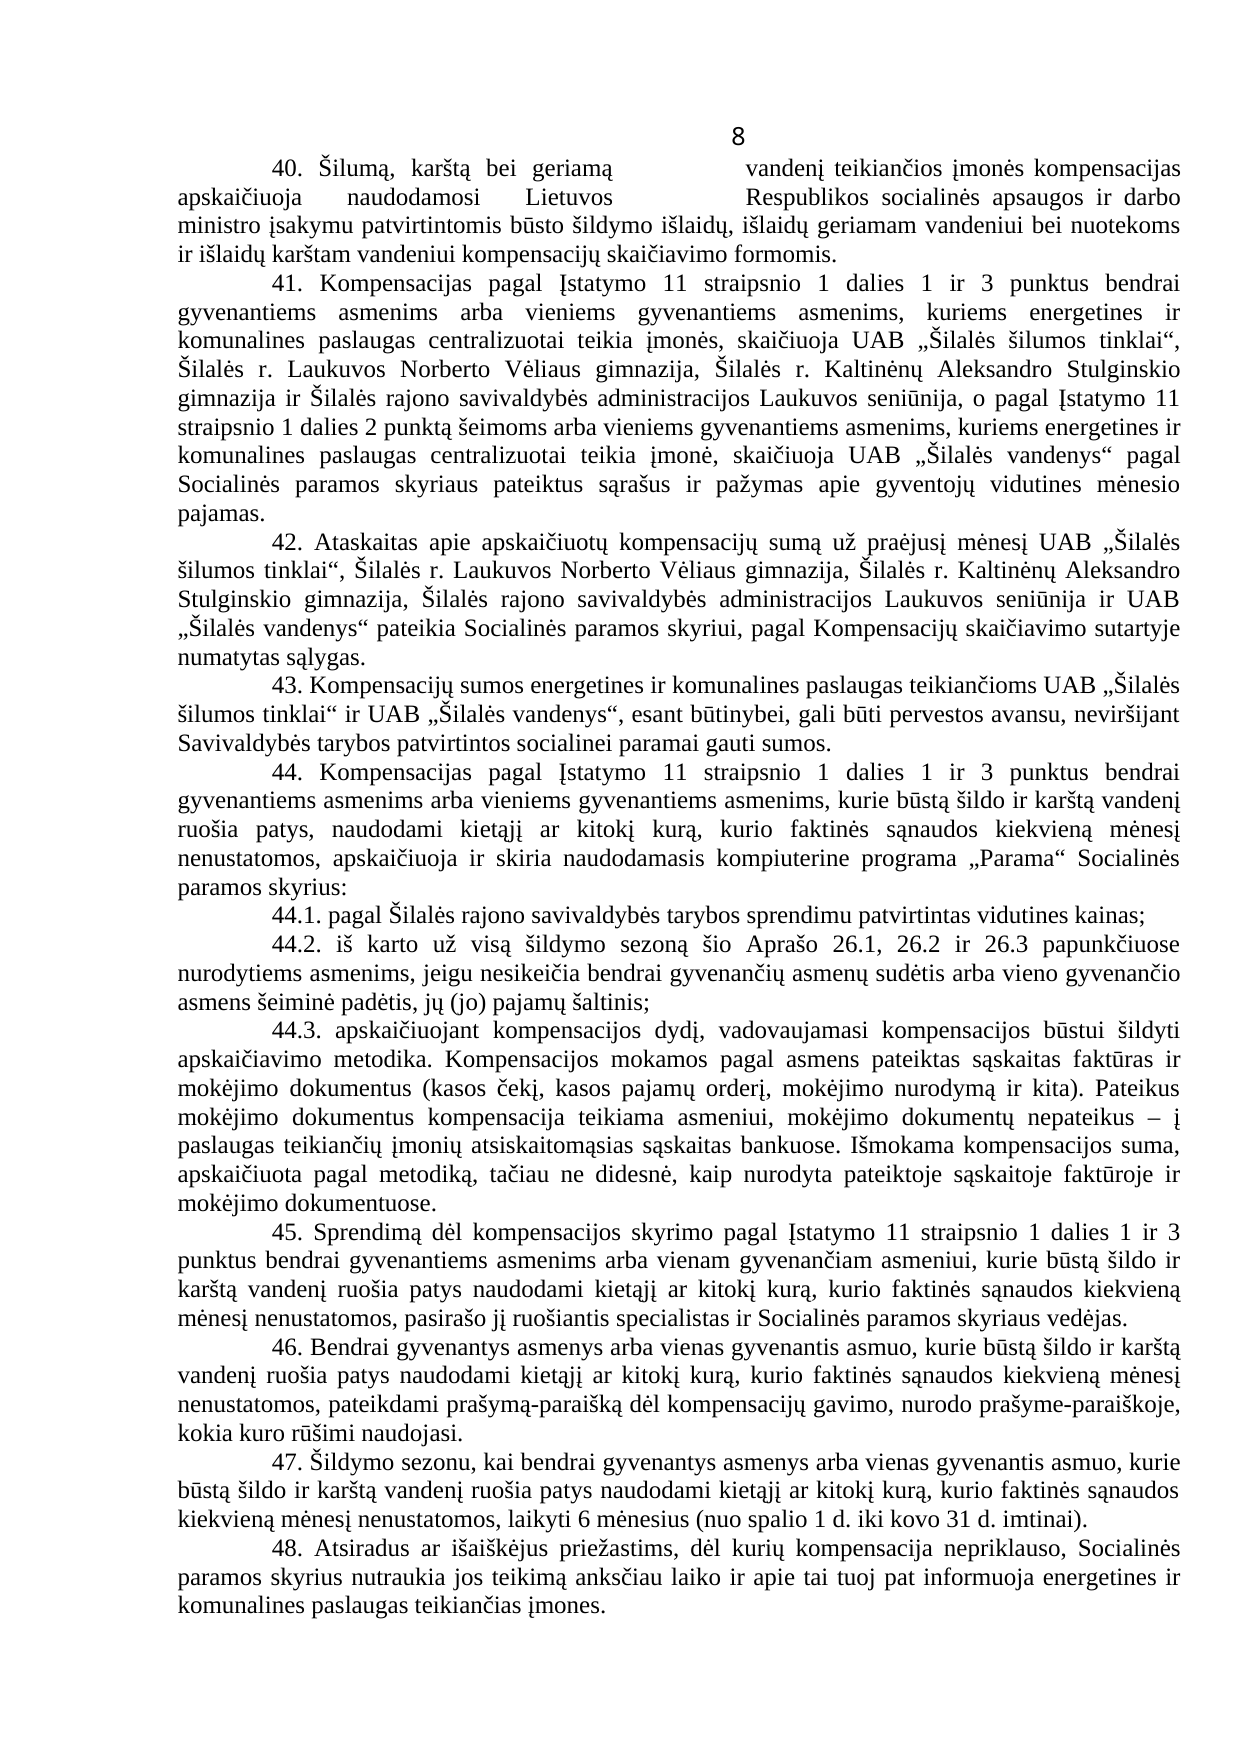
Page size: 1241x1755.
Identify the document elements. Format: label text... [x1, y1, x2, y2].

text 47. Šildymo sezonu, kai bendrai gyvenantys asmenys arba vienas gyvenantis asmuo, kurie būstą šildo ir karštą vandenį ruošia patys naudodami kietąjį ar kitokį kurą, kurio faktinės sąnaudos kiekvieną mėnesį nenustatomos, laikyti 6 mėnesius (nuo spalio 1 d. iki kovo 31 d. imtinai). [177, 1447, 1181, 1533]
text 43. Kompensacijų sumos energetines ir komunalines paslaugas teikiančioms UAB „Šilalės šilumos tinklai“ ir UAB „Šilalės vandenys“, esant būtinybei, gali būti pervestos avansu, neviršijant Savivaldybės tarybos patvirtintos socialinei paramai gauti sumos. [177, 671, 1181, 757]
text 42. Ataskaitas apie apskaičiuotų kompensacijų sumą už praėjusį mėnesį UAB „Šilalės šilumos tinklai“, Šilalės r. Laukuvos Norberto Vėliaus gimnazija, Šilalės r. Kaltinėnų Aleksandro Stulginskio gimnazija, Šilalės rajono savivaldybės administracijos Laukuvos seniūnija ir UAB „Šilalės vandenys“ pateikia Socialinės paramos skyriui, pagal Kompensacijų skaičiavimo sutartyje numatytas sąlygas. [177, 527, 1181, 671]
text 40. Šilumą, karštą bei geriamą vandenį teikiančios įmonės kompensacijas apskaičiuoja naudodamosi Lietuvos Respublikos socialinės apsaugos ir darbo ministro įsakymu patvirtintomis būsto šildymo išlaidų, išlaidų geriamam vandeniui bei nuotekoms ir išlaidų karštam vandeniui kompensacijų skaičiavimo formomis. [177, 153, 1181, 268]
text 41. Kompensacijas pagal Įstatymo 11 straipsnio 1 dalies 1 ir 3 punktus bendrai gyvenantiems asmenims arba vieniems gyvenantiems asmenims, kuriems energetines ir komunalines paslaugas centralizuotai teikia įmonės, skaičiuoja UAB „Šilalės šilumos tinklai“, Šilalės r. Laukuvos Norberto Vėliaus gimnazija, Šilalės r. Kaltinėnų Aleksandro Stulginskio gimnazija ir Šilalės rajono savivaldybės administracijos Laukuvos seniūnija, o pagal Įstatymo 11 straipsnio 1 dalies 2 punktą šeimoms arba vieniems gyvenantiems asmenims, kuriems energetines ir komunalines paslaugas centralizuotai teikia įmonė, skaičiuoja UAB „Šilalės vandenys“ pagal Socialinės paramos skyriaus pateiktus sąrašus ir pažymas apie gyventojų vidutines mėnesio pajamas. [177, 268, 1181, 527]
text 44.1. pagal Šilalės rajono savivaldybės tarybos sprendimu patvirtintas vidutines kainas; [177, 901, 1181, 929]
text 46. Bendrai gyvenantys asmenys arba vienas gyvenantis asmuo, kurie būstą šildo ir karštą vandenį ruošia patys naudodami kietąjį ar kitokį kurą, kurio faktinės sąnaudos kiekvieną mėnesį nenustatomos, pateikdami prašymą-paraišką dėl kompensacijų gavimo, nurodo prašyme-paraiškoje, kokia kuro rūšimi naudojasi. [177, 1332, 1181, 1447]
text 48. Atsiradus ar išaiškėjus priežastims, dėl kurių kompensacija nepriklauso, Socialinės paramos skyrius nutraukia jos teikimą anksčiau laiko ir apie tai tuoj pat informuoja energetines ir komunalines paslaugas teikiančias įmones. [177, 1533, 1181, 1619]
text 44.3. apskaičiuojant kompensacijos dydį, vadovaujamasi kompensacijos būstui šildyti apskaičiavimo metodika. Kompensacijos mokamos pagal asmens pateiktas sąskaitas faktūras ir mokėjimo dokumentus (kasos čekį, kasos pajamų orderį, mokėjimo nurodymą ir kita). Pateikus mokėjimo dokumentus kompensacija teikiama asmeniui, mokėjimo dokumentų nepateikus – į paslaugas teikiančių įmonių atsiskaitomąsias sąskaitas bankuose. Išmokama kompensacijos suma, apskaičiuota pagal metodiką, tačiau ne didesnė, kaip nurodyta pateiktoje sąskaitoje faktūroje ir mokėjimo dokumentuose. [177, 1016, 1181, 1217]
text 44.2. iš karto už visą šildymo sezoną šio Aprašo 26.1, 26.2 ir 26.3 papunkčiuose nurodytiems asmenims, jeigu nesikeičia bendrai gyvenančių asmenų sudėtis arba vieno gyvenančio asmens šeiminė padėtis, jų (jo) pajamų šaltinis; [177, 929, 1181, 1016]
text 45. Sprendimą dėl kompensacijos skyrimo pagal Įstatymo 11 straipsnio 1 dalies 1 ir 3 punktus bendrai gyvenantiems asmenims arba vienam gyvenančiam asmeniui, kurie būstą šildo ir karštą vandenį ruošia patys naudodami kietąjį ar kitokį kurą, kurio faktinės sąnaudos kiekvieną mėnesį nenustatomos, pasirašo jį ruošiantis specialistas ir Socialinės paramos skyriaus vedėjas. [177, 1217, 1181, 1332]
text 44. Kompensacijas pagal Įstatymo 11 straipsnio 1 dalies 1 ir 3 punktus bendrai gyvenantiems asmenims arba vieniems gyvenantiems asmenims, kurie būstą šildo ir karštą vandenį ruošia patys, naudodami kietąjį ar kitokį kurą, kurio faktinės sąnaudos kiekvieną mėnesį nenustatomos, apskaičiuoja ir skiria naudodamasis kompiuterine programa „Parama“ Socialinės paramos skyrius: [177, 757, 1181, 901]
